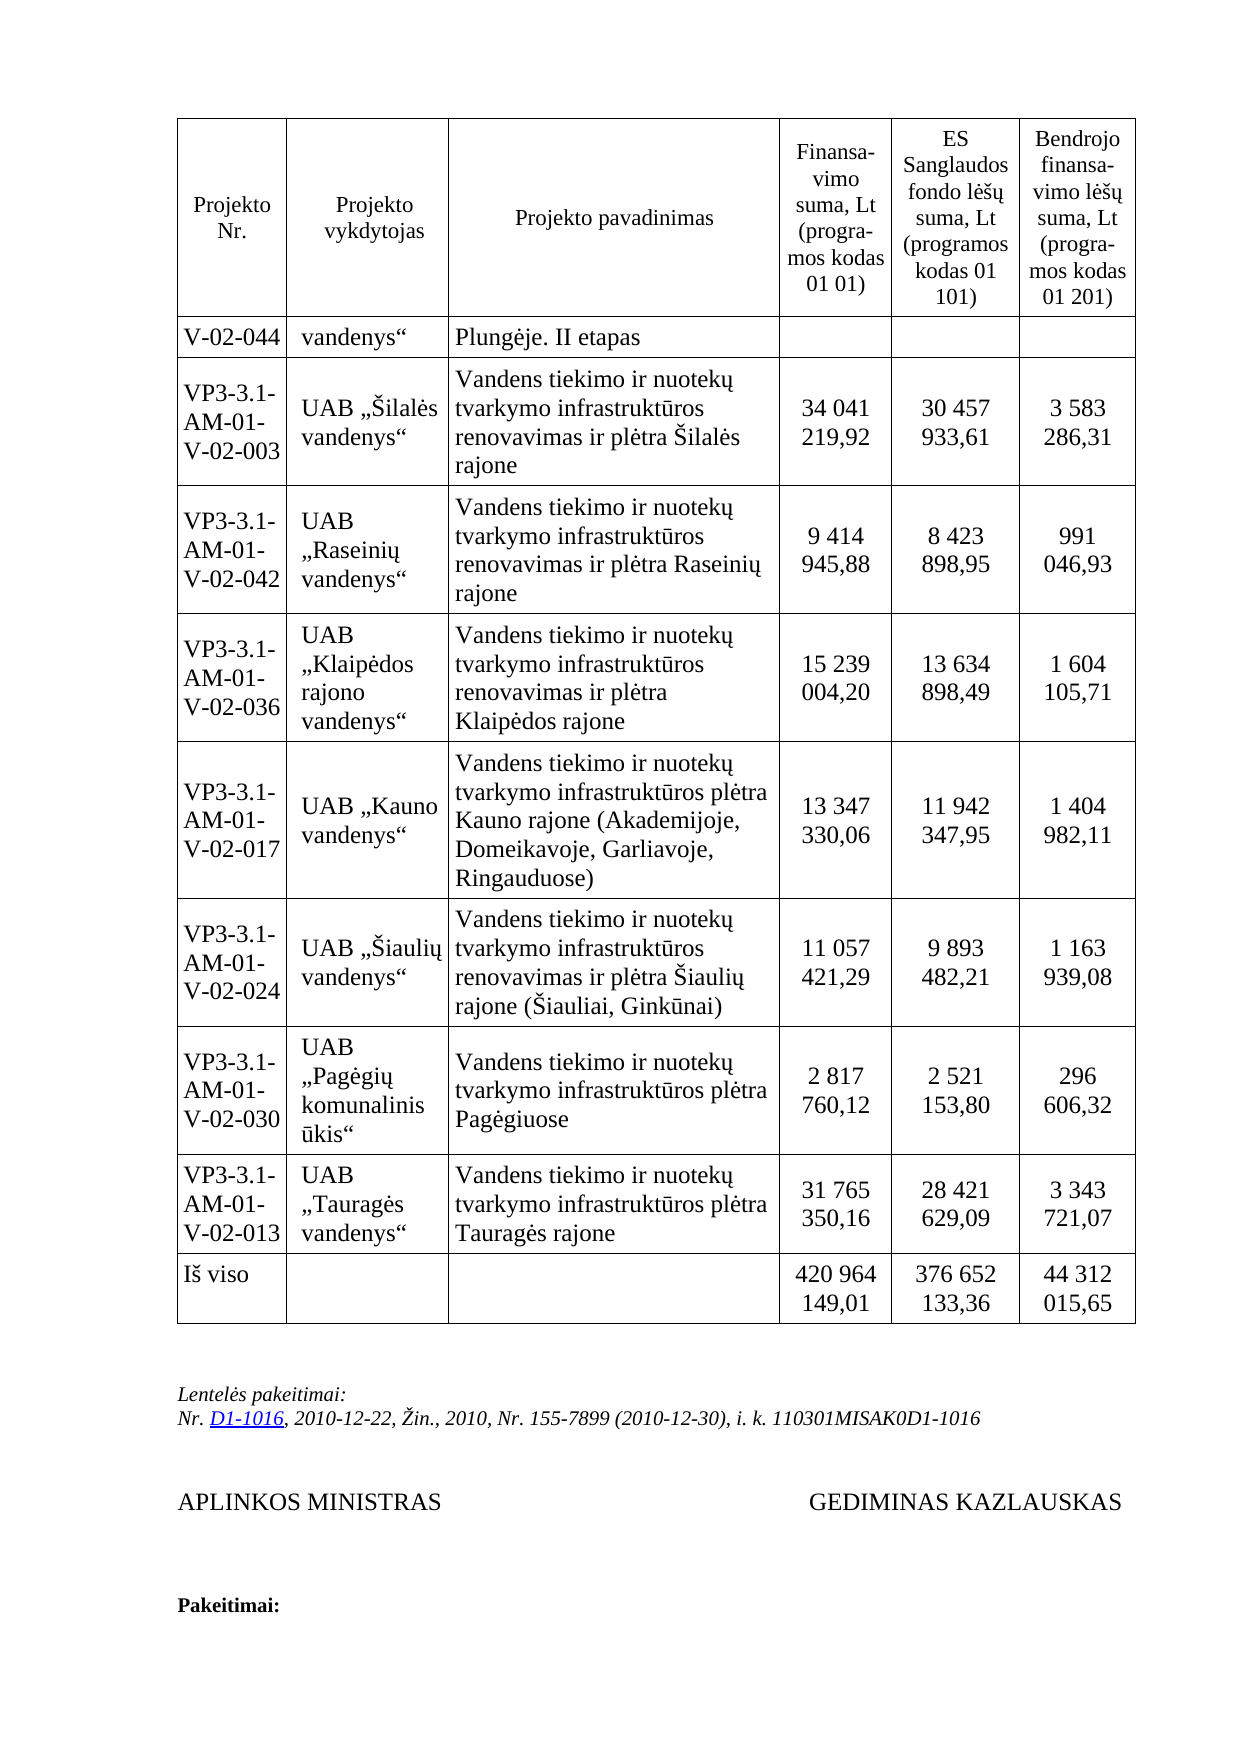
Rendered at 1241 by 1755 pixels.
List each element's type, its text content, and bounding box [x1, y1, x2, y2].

text Lentelės pakeitimai: [177, 1382, 1122, 1406]
table_cell Vandens tiekimo ir nuotekų tvarkymo infrastruktūros plėtra Tauragės rajone [449, 1155, 779, 1253]
table_cell VP3-3.1-AM-01-V-02-042 [178, 486, 286, 613]
table_cell 1 163 939,08 [1020, 899, 1135, 1026]
table_cell 8 423 898,95 [892, 486, 1019, 613]
table_cell 3 343 721,07 [1020, 1155, 1135, 1253]
table_header ES Sanglaudos fondo lėšų suma, Lt (programos kodas 01 101) [892, 119, 1019, 316]
table_cell 2 521 153,80 [892, 1027, 1019, 1153]
table_cell 44 312 015,65 [1020, 1254, 1135, 1323]
table_cell [287, 1254, 448, 1323]
table_cell 1 604 105,71 [1020, 614, 1135, 741]
table_cell 991 046,93 [1020, 486, 1135, 613]
table_cell [780, 317, 891, 357]
table_cell Iš viso [178, 1254, 286, 1323]
table_header Projekto Nr. [178, 119, 286, 316]
table_cell Vandens tiekimo ir nuotekų tvarkymo infrastruktūros plėtra Pagėgiuose [449, 1027, 779, 1153]
table_cell VP3-3.1-AM-01-V-02-013 [178, 1155, 286, 1253]
table_cell VP3-3.1-AM-01-V-02-017 [178, 742, 286, 898]
table_cell vandenys“ [287, 317, 448, 357]
text Nr. D1-1016, 2010-12-22, Žin., 2010, Nr. 155-7899 (2010-12-30), i. k. 110301MISAK0D1-1016 [177, 1406, 1122, 1430]
table_cell [892, 317, 1019, 357]
table_cell UAB „Raseinių vandenys“ [287, 486, 448, 613]
table_cell VP3-3.1-AM-01-V-02-036 [178, 614, 286, 741]
text Aplinkos ministras Gediminas Kazlauskas [177, 1487, 1122, 1516]
table_cell 1 404 982,11 [1020, 742, 1135, 898]
table_cell 376 652 133,36 [892, 1254, 1019, 1323]
table_cell [1020, 317, 1135, 357]
table_cell 13 347 330,06 [780, 742, 891, 898]
table_cell VP3-3.1-AM-01-V-02-030 [178, 1027, 286, 1153]
table_cell Vandens tiekimo ir nuotekų tvarkymo infrastruktūros renovavimas ir plėtra Šilalės rajone [449, 358, 779, 485]
table_cell 3 583 286,31 [1020, 358, 1135, 485]
table_cell Plungėje. II etapas [449, 317, 779, 357]
table_header Projekto pavadinimas [449, 119, 779, 316]
table_cell Vandens tiekimo ir nuotekų tvarkymo infrastruktūros plėtra Kauno rajone (Akademijoje, Domeikavoje, Garliavoje, Ringauduose) [449, 742, 779, 898]
table_cell V-02-044 [178, 317, 286, 357]
table_cell 13 634 898,49 [892, 614, 1019, 741]
table_cell Vandens tiekimo ir nuotekų tvarkymo infrastruktūros renovavimas ir plėtra Raseinių rajone [449, 486, 779, 613]
table_cell 30 457 933,61 [892, 358, 1019, 485]
table_cell Vandens tiekimo ir nuotekų tvarkymo infrastruktūros renovavimas ir plėtra Šiaulių rajone (Šiauliai, Ginkūnai) [449, 899, 779, 1026]
table_cell 31 765 350,16 [780, 1155, 891, 1253]
table_cell VP3-3.1-AM-01-V-02-003 [178, 358, 286, 485]
table_cell Vandens tiekimo ir nuotekų tvarkymo infrastruktūros renovavimas ir plėtra Klaipėdos rajone [449, 614, 779, 741]
table_header Finansa-vimo suma, Lt (progra-mos kodas 01 01) [780, 119, 891, 316]
table_cell 11 057 421,29 [780, 899, 891, 1026]
text Pakeitimai: [177, 1593, 1122, 1617]
table_cell 296 606,32 [1020, 1027, 1135, 1153]
table_cell 15 239 004,20 [780, 614, 891, 741]
table_cell UAB „Pagėgių komunalinis ūkis“ [287, 1027, 448, 1153]
table_header Projekto vykdytojas [287, 119, 448, 316]
table_cell VP3-3.1-AM-01-V-02-024 [178, 899, 286, 1026]
table_cell 9 893 482,21 [892, 899, 1019, 1026]
table_cell 9 414 945,88 [780, 486, 891, 613]
table_cell 11 942 347,95 [892, 742, 1019, 898]
table_cell UAB „Kauno vandenys“ [287, 742, 448, 898]
table_cell 2 817 760,12 [780, 1027, 891, 1153]
table_cell 34 041 219,92 [780, 358, 891, 485]
table_cell UAB „Šiaulių vandenys“ [287, 899, 448, 1026]
table_cell 28 421 629,09 [892, 1155, 1019, 1253]
table_cell UAB „Klaipėdos rajono vandenys“ [287, 614, 448, 741]
table_header Bendrojo finansa-vimo lėšų suma, Lt (progra-mos kodas 01 201) [1020, 119, 1135, 316]
table_cell 420 964 149,01 [780, 1254, 891, 1323]
table_cell UAB „Šilalės vandenys“ [287, 358, 448, 485]
table_cell [449, 1254, 779, 1323]
table_cell UAB „Tauragės vandenys“ [287, 1155, 448, 1253]
